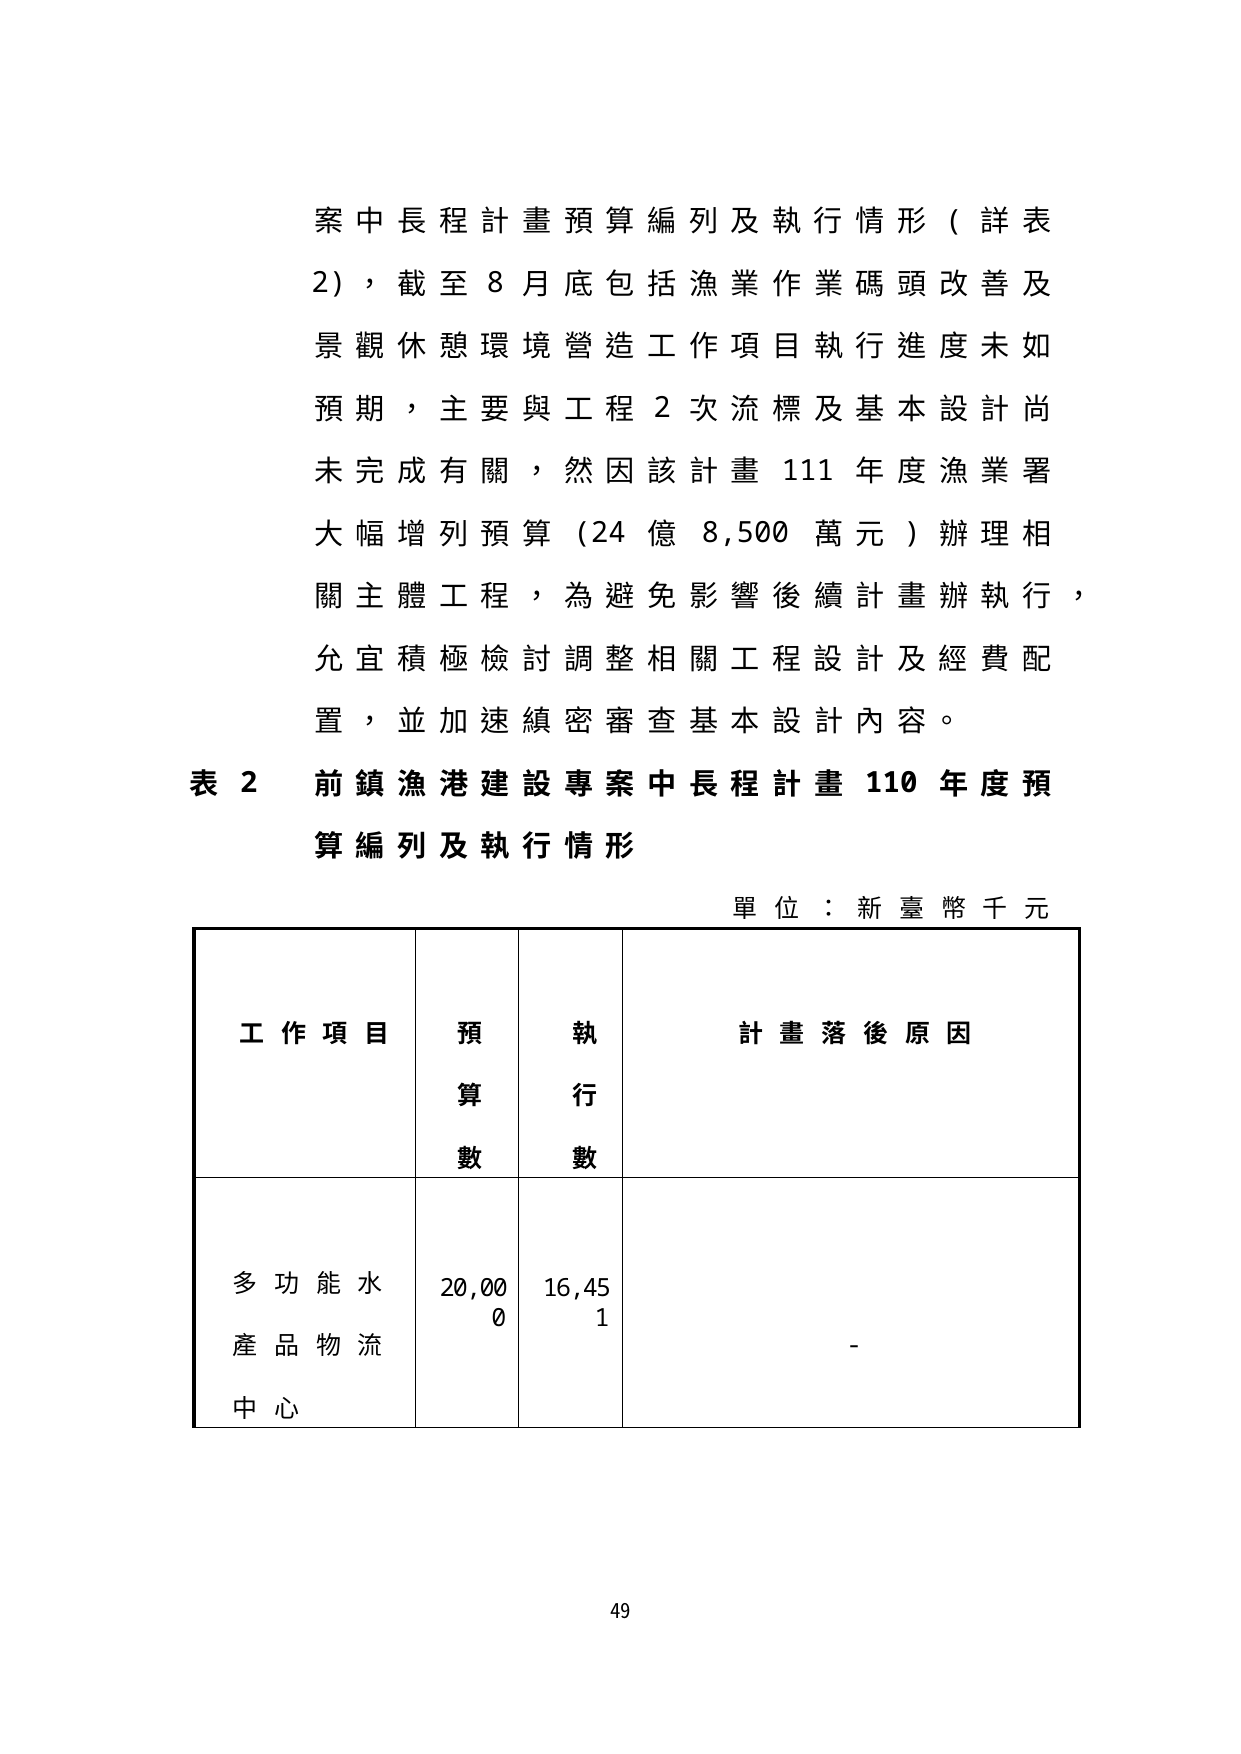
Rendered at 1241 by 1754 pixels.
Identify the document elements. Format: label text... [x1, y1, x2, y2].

table_header 計畫落後原因 [623, 930, 1078, 1177]
table_cell - [623, 1178, 1078, 1427]
text 按漁業署提供110年度前鎮漁港建設專案中長程計畫預算編列及執行情形(詳表2)，截至8月底包括漁業作業碼頭改善及景觀休憩環境營造工作項目執行進度未如預期，主要與工程2次流標及基本設計尚未完成有關，然因該計畫111年度漁業署大幅增列預算(24億8,500萬元)辦理相關主體工程，為避免影響後續計畫辦執行，允宜積極檢討調整相關工程設計及經費配置，並加速縝密審查基本設計內容。 [271, 177, 1058, 740]
text 表2 前鎮漁港建設專案中長程計畫110年度預算編列及執行情形 [183, 740, 1058, 865]
table_cell 20,000 [416, 1178, 518, 1427]
table_header 預算數 [416, 930, 518, 1177]
table_cell 多功能水產品物流中心 [196, 1178, 415, 1427]
table_header 工作項目 [196, 930, 415, 1177]
text 單位：新臺幣千元 [183, 865, 1058, 927]
table_header 執行數 [519, 930, 622, 1177]
table_cell 16,451 [519, 1178, 622, 1427]
